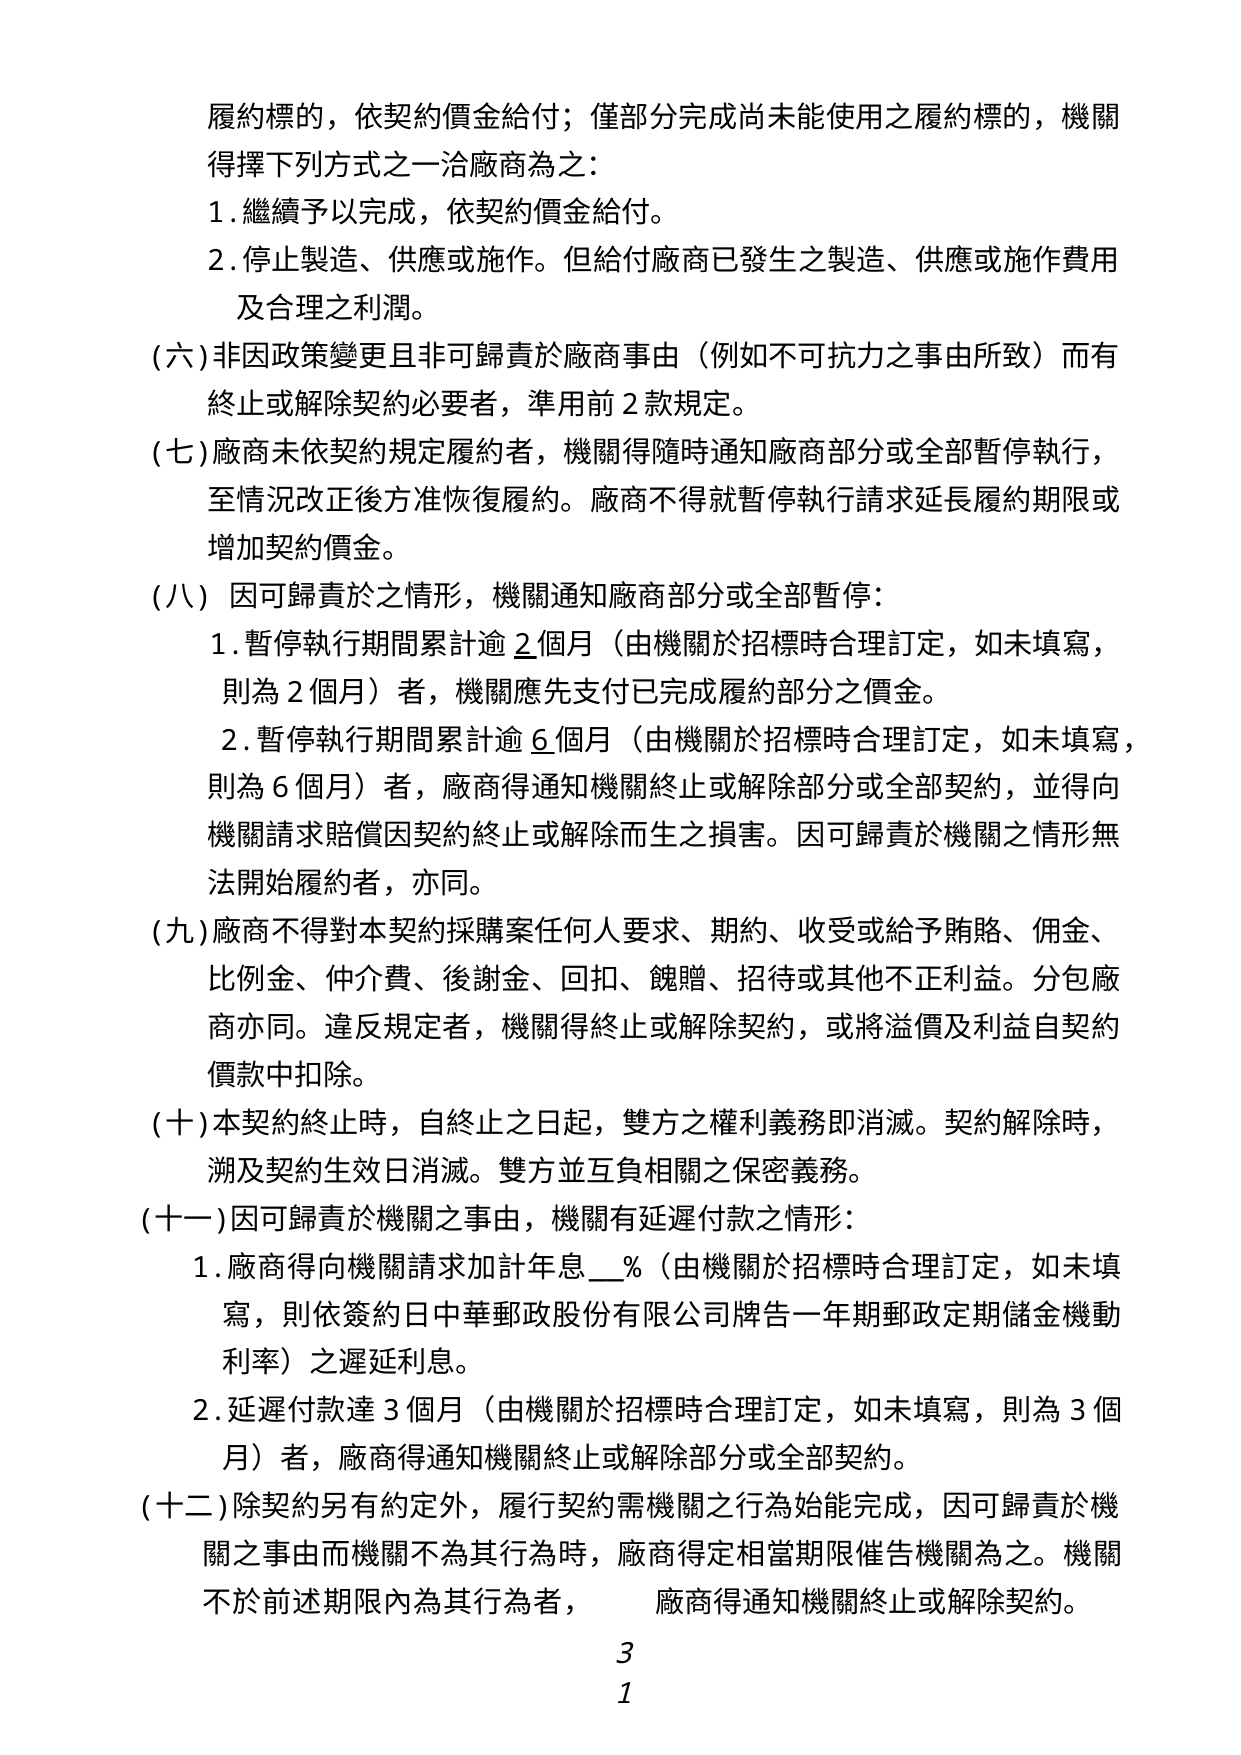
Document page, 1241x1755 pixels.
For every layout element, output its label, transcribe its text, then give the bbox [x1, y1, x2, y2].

text (十一)因可歸責於機關之事由，機關有延遲付款之情形： [137, 1191, 1122, 1239]
text 2.延遲付款達3個月（由機關於招標時合理訂定，如未填寫，則為3個月）者，廠商得通知機關終止或解除部分或全部契約。 [192, 1382, 1122, 1478]
text (九)廠商不得對本契約採購案任何人要求、期約、收受或給予賄賂、佣金、比例金、仲介費、後謝金、回扣、餽贈、招待或其他不正利益。分包廠商亦同。違反規定者，機關得終止或解除契約，或將溢價及利益自契約價款中扣除。 [148, 903, 1122, 1095]
text 履約標的，依契約價金給付；僅部分完成尚未能使用之履約標的，機關得擇下列方式之一洽廠商為之： [148, 89, 1122, 184]
text 2.停止製造、供應或施作。但給付廠商已發生之製造、供應或施作費用及合理之利潤。 [207, 232, 1122, 328]
text 2.暫停執行期間累計逾6個月（由機關於招標時合理訂定，如未填寫，則為6個月）者，廠商得通知機關終止或解除部分或全部契約，並得向機關請求賠償因契約終止或解除而生之損害。因可歸責於機關之情形無法開始履約者，亦同。 [148, 712, 1122, 903]
text 1.繼續予以完成，依契約價金給付。 [207, 184, 1122, 232]
text (十二)除契約另有約定外，履行契約需機關之行為始能完成，因可歸責於機關之事由而機關不為其行為時，廠商得定相當期限催告機關為之。機關不於前述期限內為其行為者，廠商得通知機關終止或解除契約。 [137, 1478, 1122, 1622]
text (十)本契約終止時，自終止之日起，雙方之權利義務即消滅。契約解除時，溯及契約生效日消滅。雙方並互負相關之保密義務。 [148, 1095, 1122, 1191]
text (七)廠商未依契約規定履約者，機關得隨時通知廠商部分或全部暫停執行，至情況改正後方准恢復履約。廠商不得就暫停執行請求延長履約期限或增加契約價金。 [148, 424, 1122, 568]
text (六)非因政策變更且非可歸責於廠商事由（例如不可抗力之事由所致）而有終止或解除契約必要者，準用前2款規定。 [148, 328, 1122, 424]
text (八) 因可歸責於之情形，機關通知廠商部分或全部暫停： [148, 568, 1122, 616]
text 1.暫停執行期間累計逾2個月（由機關於招標時合理訂定，如未填寫，則為2個月）者，機關應先支付已完成履約部分之價金。 [192, 616, 1122, 712]
text 1.廠商得向機關請求加計年息__%（由機關於招標時合理訂定，如未填寫，則依簽約日中華郵政股份有限公司牌告一年期郵政定期儲金機動利率）之遲延利息。 [192, 1239, 1122, 1382]
